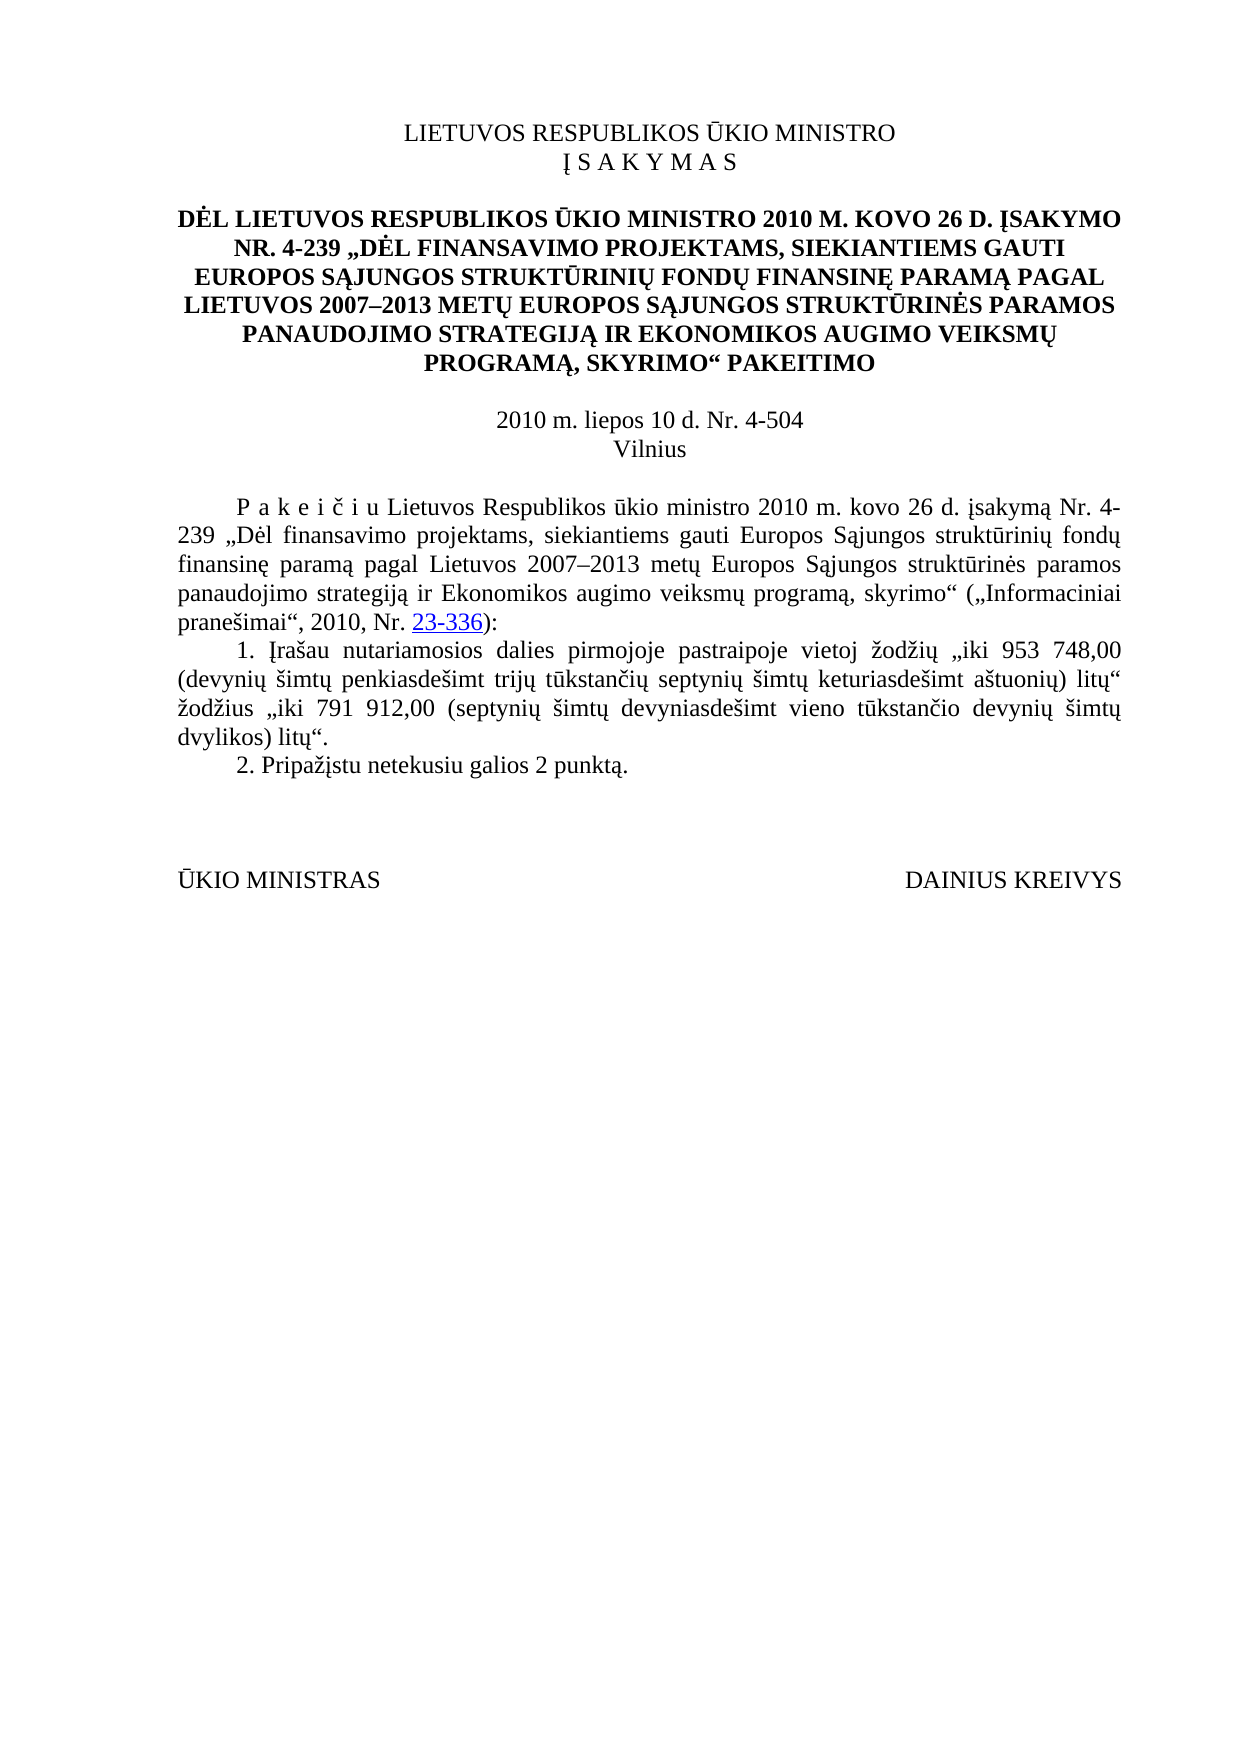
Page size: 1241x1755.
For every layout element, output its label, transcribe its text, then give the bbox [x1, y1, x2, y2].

text Į S A K Y M A S [177, 147, 1122, 176]
text DĖL LIETUVOS RESPUBLIKOS ŪKIO MINISTRO 2010 M. KOVO 26 D. ĮSAKYMO NR. 4-239 „DĖL FINANSAVIMO PROJEKTAMS, SIEKIANTIEMS GAUTI EUROPOS SĄJUNGOS STRUKTŪRINIŲ FONDŲ FINANSINĘ PARAMĄ PAGAL LIETUVOS 2007–2013 METŲ EUROPOS SĄJUNGOS STRUKTŪRINĖS PARAMOS PANAUDOJIMO STRATEGIJĄ IR EKONOMIKOS AUGIMO VEIKSMŲ PROGRAMĄ, SKYRIMO“ PAKEITIMO [177, 204, 1122, 377]
text Vilnius [177, 434, 1122, 463]
text 1. Įrašau nutariamosios dalies pirmojoje pastraipoje vietoj žodžių „iki 953 748,00 (devynių šimtų penkiasdešimt trijų tūkstančių septynių šimtų keturiasdešimt aštuonių) litų“ žodžius „iki 791 912,00 (septynių šimtų devyniasdešimt vieno tūkstančio devynių šimtų dvylikos) litų“. [177, 636, 1122, 751]
text LIETUVOS RESPUBLIKOS ŪKIO MINISTRO [177, 118, 1122, 147]
text Ūkio ministras Dainius Kreivys [177, 866, 1122, 894]
text 2010 m. liepos 10 d. Nr. 4-504 [177, 406, 1122, 434]
text 2. Pripažįstu netekusiu galios 2 punktą. [177, 751, 1122, 779]
text P a k e i č i u Lietuvos Respublikos ūkio ministro 2010 m. kovo 26 d. įsakymą Nr. 4-239 „Dėl finansavimo projektams, siekiantiems gauti Europos Sąjungos struktūrinių fondų finansinę paramą pagal Lietuvos 2007–2013 metų Europos Sąjungos struktūrinės paramos panaudojimo strategiją ir Ekonomikos augimo veiksmų programą, skyrimo“ („Informaciniai pranešimai“, 2010, Nr. 23-336): [177, 492, 1122, 636]
